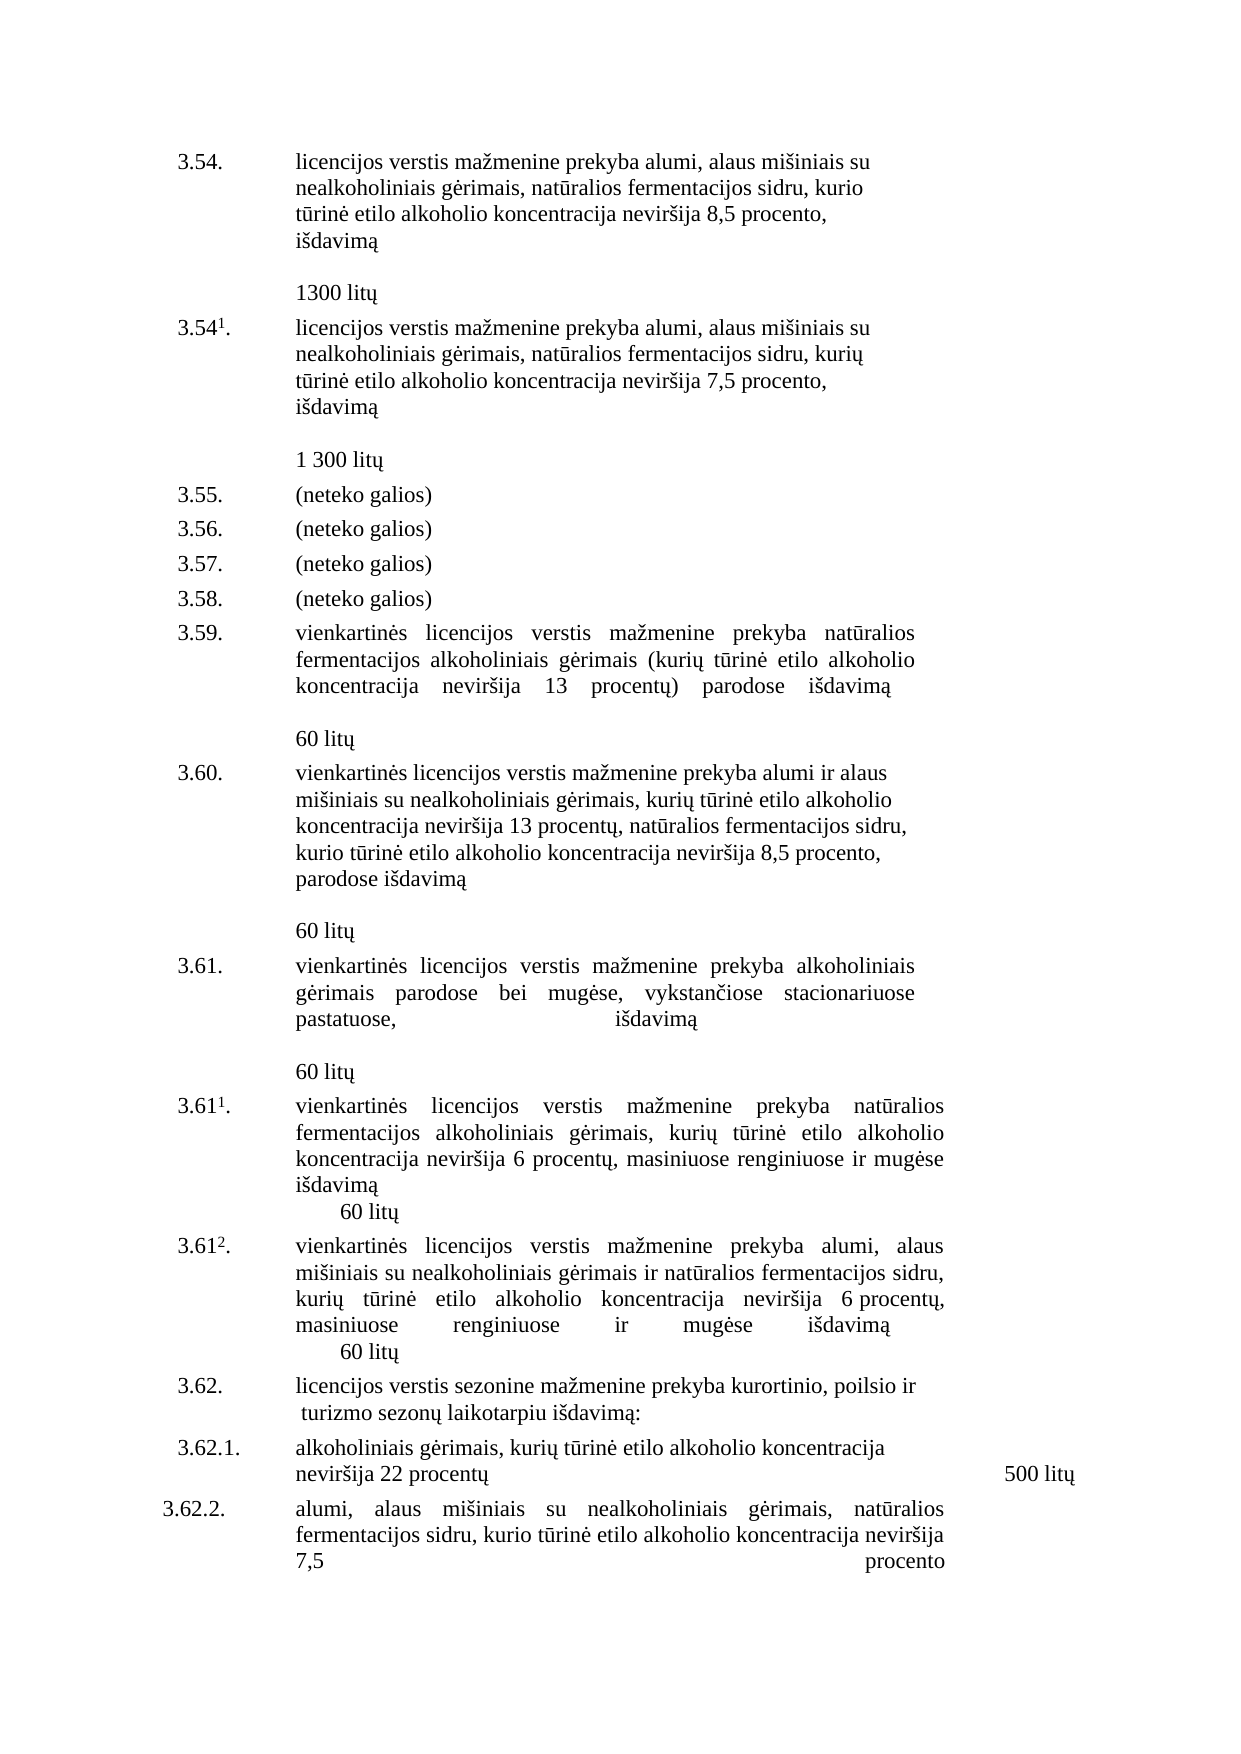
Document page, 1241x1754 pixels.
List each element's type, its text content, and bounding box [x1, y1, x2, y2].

text 3.541. licencijos verstis mažmenine prekyba alumi, alaus mišiniais su nealkoholiniais gėrimais, natūralios fermentacijos sidru, kurių tūrinė etilo alkoholio koncentracija neviršija 7,5 procento, išdavimą 1 300 litų [177, 314, 901, 472]
text 3.62. licencijos verstis sezonine mažmenine prekyba kurortinio, poilsio ir turizmo sezonų laikotarpiu išdavimą: [177, 1373, 1122, 1425]
text 3.612. vienkartinės licencijos verstis mažmenine prekyba alumi, alaus mišiniais su nealkoholiniais gėrimais ir natūralios fermentacijos sidru, kurių tūrinė etilo alkoholio koncentracija neviršija 6 procentų, masiniuose renginiuose ir mugėse išdavimą 60 litų [177, 1232, 945, 1364]
text 3.56. (neteko galios) [177, 515, 1122, 542]
text 3.58. (neteko galios) [177, 585, 1122, 611]
text 3.55. (neteko galios) [177, 481, 1122, 507]
text 3.60. vienkartinės licencijos verstis mažmenine prekyba alumi ir alaus mišiniais su nealkoholiniais gėrimais, kurių tūrinė etilo alkoholio koncentracija neviršija 13 procentų, natūralios fermentacijos sidru, kurio tūrinė etilo alkoholio koncentracija neviršija 8,5 procento, parodose išdavimą 60 litų [177, 759, 945, 944]
text 3.62.1. alkoholiniais gėrimais, kurių tūrinė etilo alkoholio koncentracija neviršija 22 procentų 500 litų [177, 1434, 1122, 1486]
text 3.54. licencijos verstis mažmenine prekyba alumi, alaus mišiniais su nealkoholiniais gėrimais, natūralios fermentacijos sidru, kurio tūrinė etilo alkoholio koncentracija neviršija 8,5 procento, išdavimą 1300 litų [177, 148, 901, 306]
text 3.61. vienkartinės licencijos verstis mažmenine prekyba alkoholiniais gėrimais parodose bei mugėse, vykstančiose stacionariuose pastatuose, išdavimą 60 litų [177, 952, 916, 1084]
text 3.62.2. alumi, alaus mišiniais su nealkoholiniais gėrimais, natūralios fermentacijos sidru, kurio tūrinė etilo alkoholio koncentracija neviršija 7,5 procento [162, 1495, 945, 1574]
text 3.59. vienkartinės licencijos verstis mažmenine prekyba natūralios fermentacijos alkoholiniais gėrimais (kurių tūrinė etilo alkoholio koncentracija neviršija 13 procentų) parodose išdavimą 60 litų [177, 619, 916, 751]
text 3.57. (neteko galios) [177, 550, 1122, 576]
text 3.611. vienkartinės licencijos verstis mažmenine prekyba natūralios fermentacijos alkoholiniais gėrimais, kurių tūrinė etilo alkoholio koncentracija neviršija 6 procentų, masiniuose renginiuose ir mugėse išdavimą 60 litų [177, 1092, 945, 1224]
